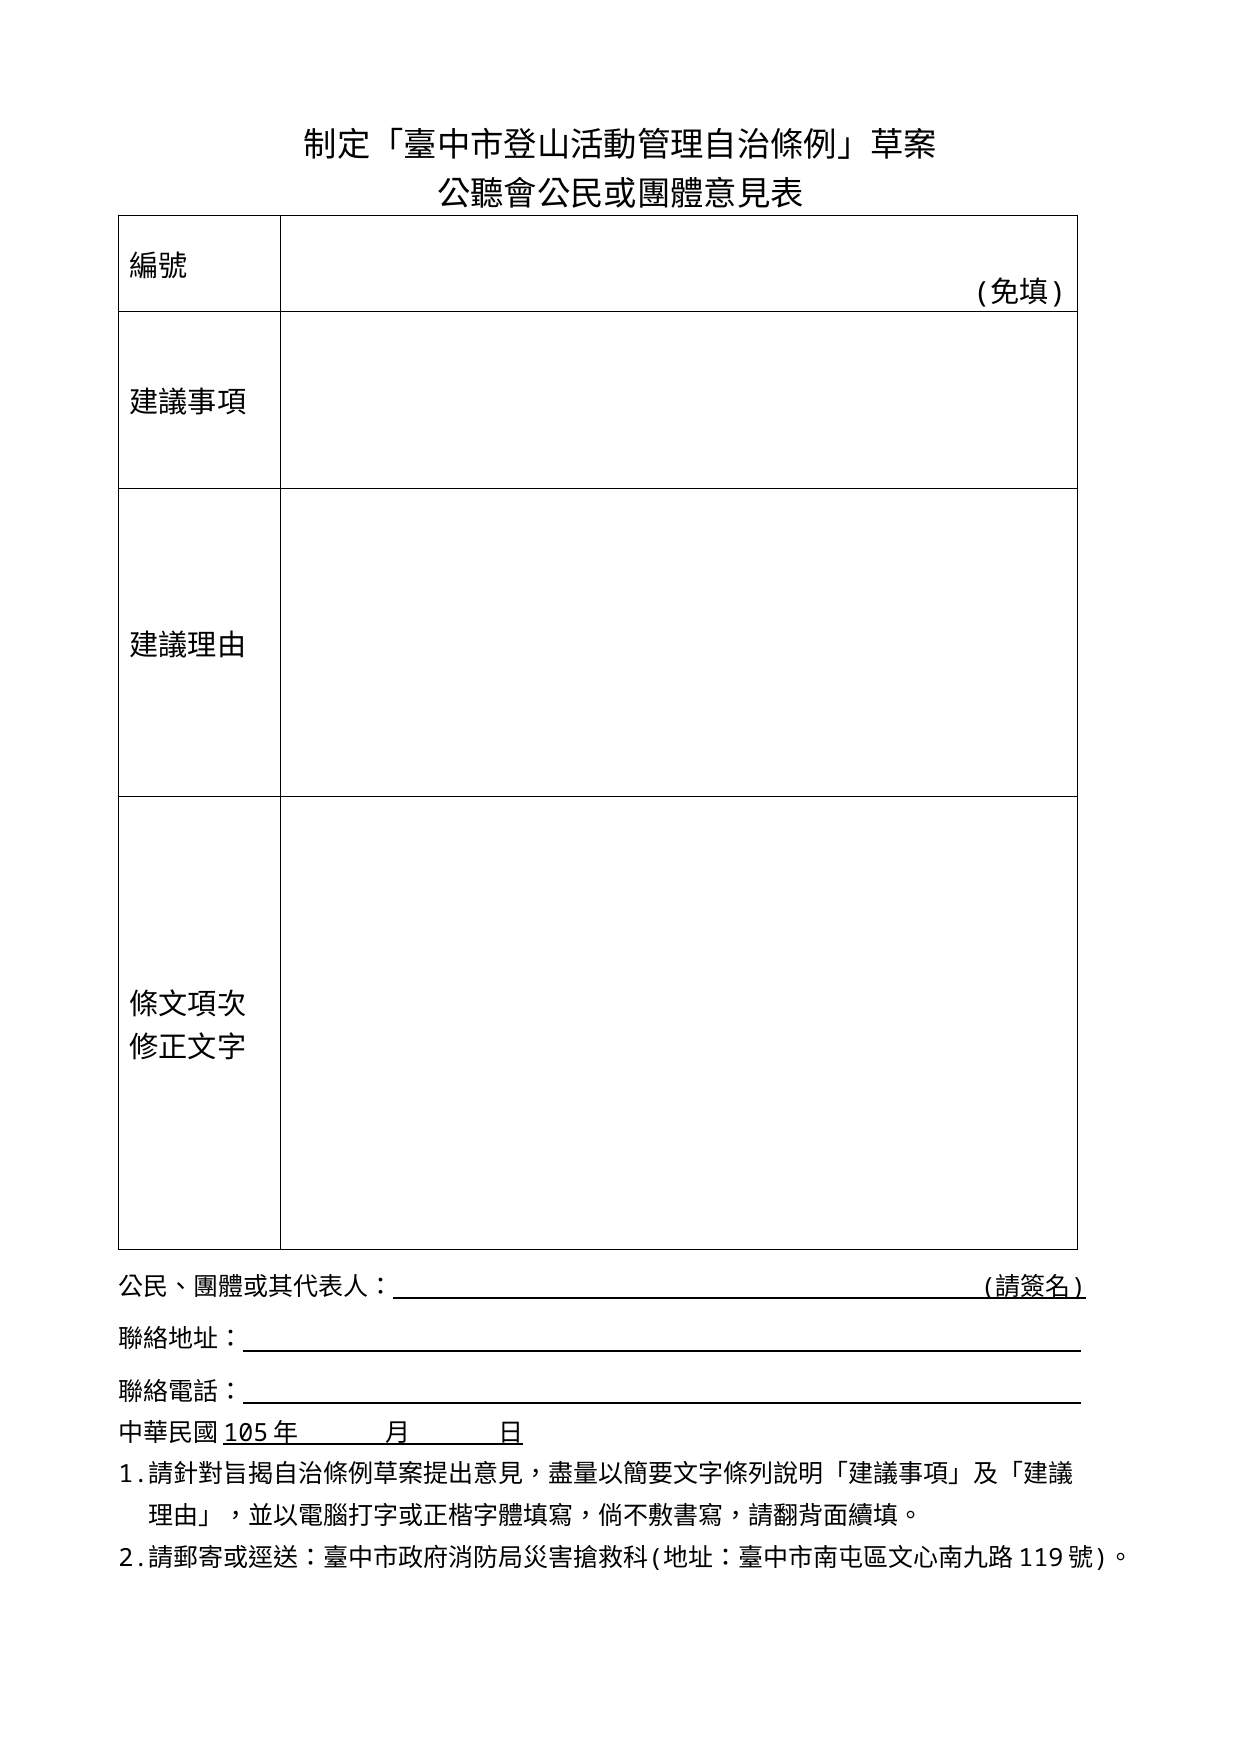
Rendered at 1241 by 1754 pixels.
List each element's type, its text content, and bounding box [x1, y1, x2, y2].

table_cell 建議理由 [119, 489, 280, 796]
text 聯絡地址： [118, 1319, 1122, 1355]
text 聯絡電話： [118, 1371, 1122, 1408]
table_cell [281, 489, 1077, 796]
text 1.請針對旨揭自治條例草案提出意見，盡量以簡要文字條列說明「建議事項」及「建議 [118, 1449, 1122, 1491]
text 制定「臺中市登山活動管理自治條例」草案 [118, 118, 1122, 166]
table_header 編號 [119, 216, 280, 311]
table_cell [281, 797, 1077, 1249]
text 2.請郵寄或逕送：臺中市政府消防局災害搶救科(地址：臺中市南屯區文心南九路119號)。 [118, 1533, 1122, 1616]
table_cell [281, 312, 1077, 487]
text 中華民國105年 月 日 [118, 1408, 1122, 1449]
table_header (免填) [281, 216, 1077, 311]
text 公民、團體或其代表人： (請簽名) [118, 1266, 1122, 1303]
text 公聽會公民或團體意見表 [118, 166, 1122, 214]
table_cell 條文項次修正文字 [119, 797, 280, 1249]
table_cell 建議事項 [119, 312, 280, 487]
text 理由」，並以電腦打字或正楷字體填寫，倘不敷書寫，請翻背面續填。 [118, 1491, 1122, 1533]
